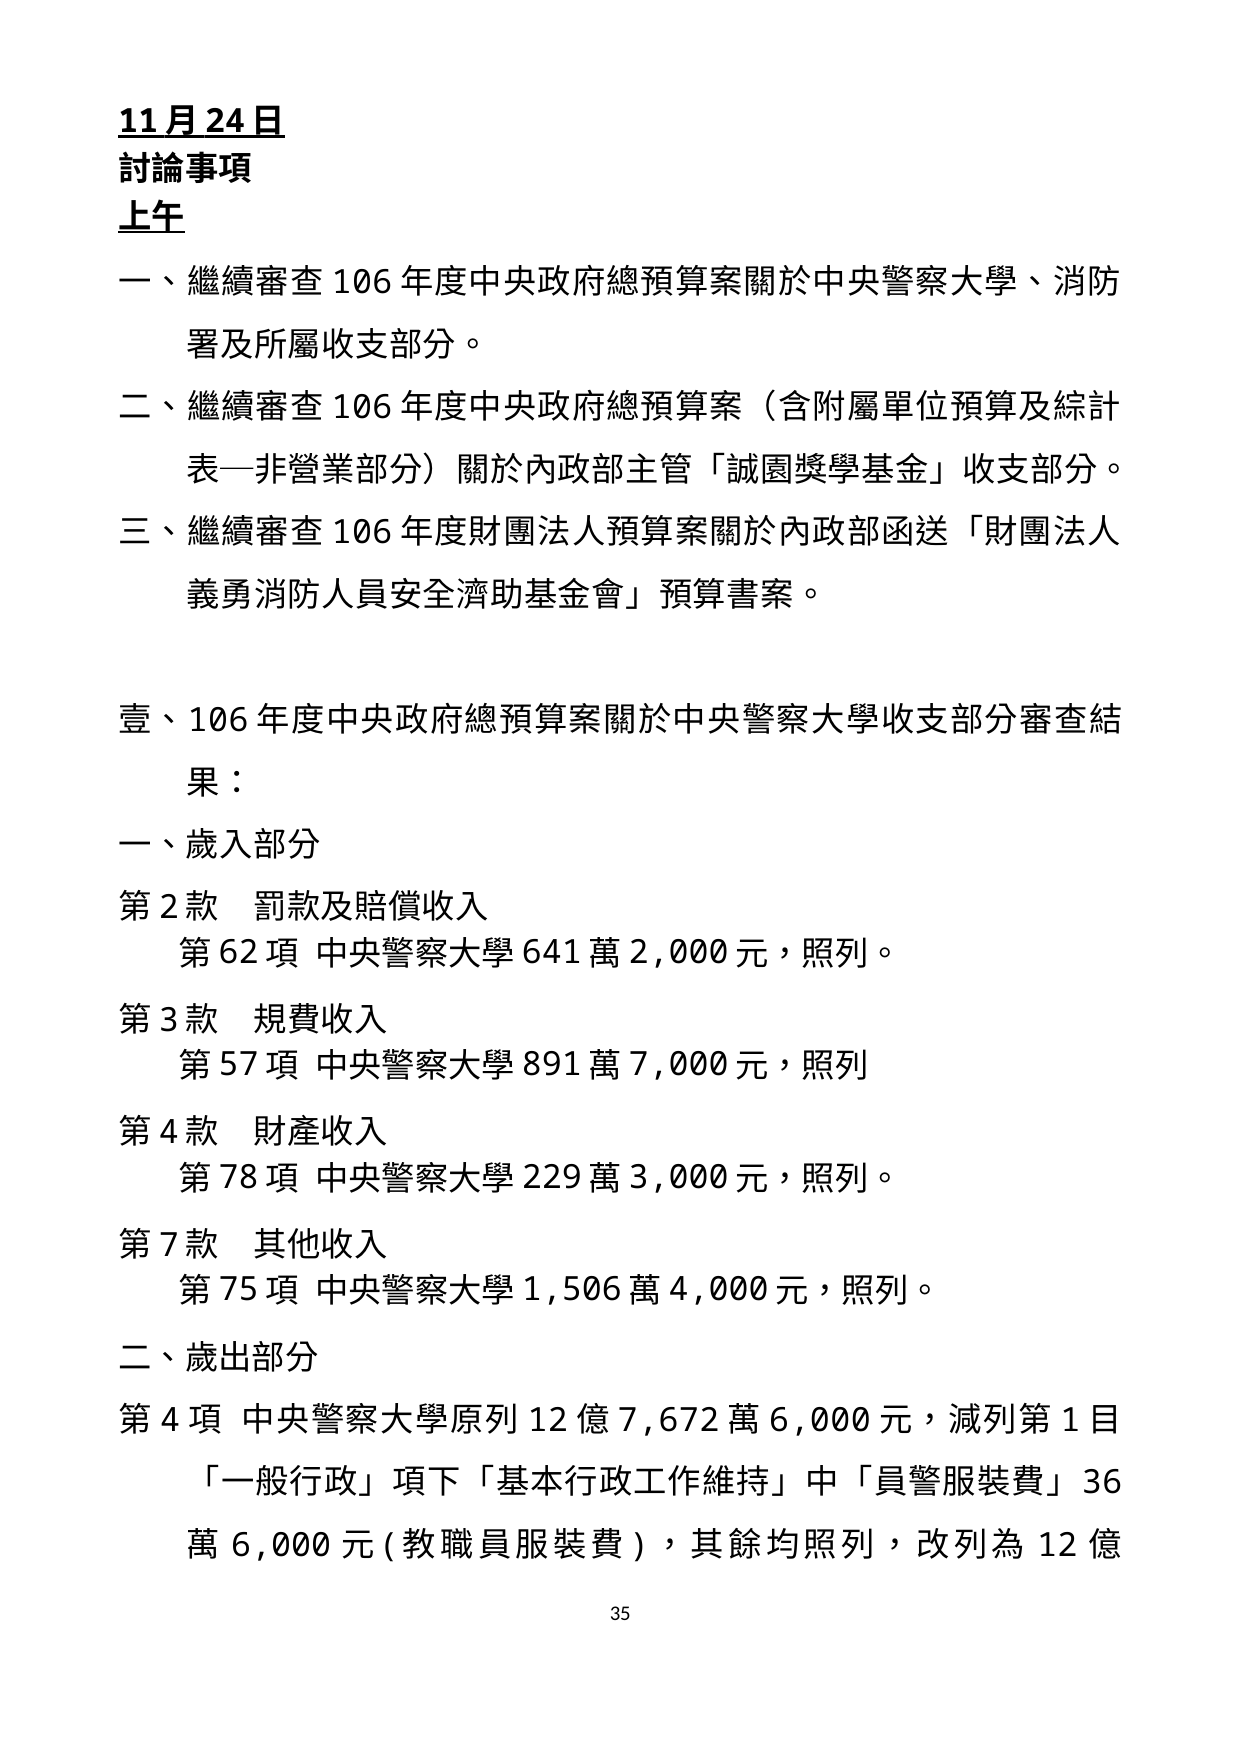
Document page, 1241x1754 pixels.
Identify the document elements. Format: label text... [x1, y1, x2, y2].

text 第78項 中央警察大學229萬3,000元，照列。 [178, 1150, 1122, 1200]
text 第75項 中央警察大學1,506萬4,000元，照列。 [178, 1263, 1122, 1313]
text 第4款 財產收入 [118, 1088, 1122, 1150]
text 第57項 中央警察大學891萬7,000元，照列 [178, 1038, 1122, 1088]
text 三、繼續審查106年度財團法人預算案關於內政部函送「財團法人義勇消防人員安全濟助基金會」預算書案。 [118, 488, 1122, 613]
text 第62項 中央警察大學641萬2,000元，照列。 [178, 925, 1122, 975]
text 一、歲入部分 [118, 800, 1122, 863]
text 壹、106年度中央政府總預算案關於中央警察大學收支部分審查結果： [118, 675, 1122, 800]
text 第7款 其他收入 [118, 1200, 1122, 1263]
text 一、繼續審查106年度中央政府總預算案關於中央警察大學、消防署及所屬收支部分。 [118, 238, 1122, 363]
text 11月24日 [118, 94, 1143, 142]
text 第4項 中央警察大學原列12億7,672萬6,000元，減列第1目「一般行政」項下「基本行政工作維持」中「員警服裝費」36萬6,000元(教職員服裝費)，其餘均照列，改列為12億 [118, 1375, 1122, 1563]
text 討論事項 [118, 142, 1143, 190]
text 第3款 規費收入 [118, 975, 1122, 1038]
text 上午 [118, 190, 1143, 238]
text 第2款 罰款及賠償收入 [118, 863, 1122, 925]
text 二、繼續審查106年度中央政府總預算案（含附屬單位預算及綜計表─非營業部分）關於內政部主管「誠園獎學基金」收支部分。 [118, 363, 1122, 488]
text 二、歲出部分 [118, 1313, 1122, 1375]
